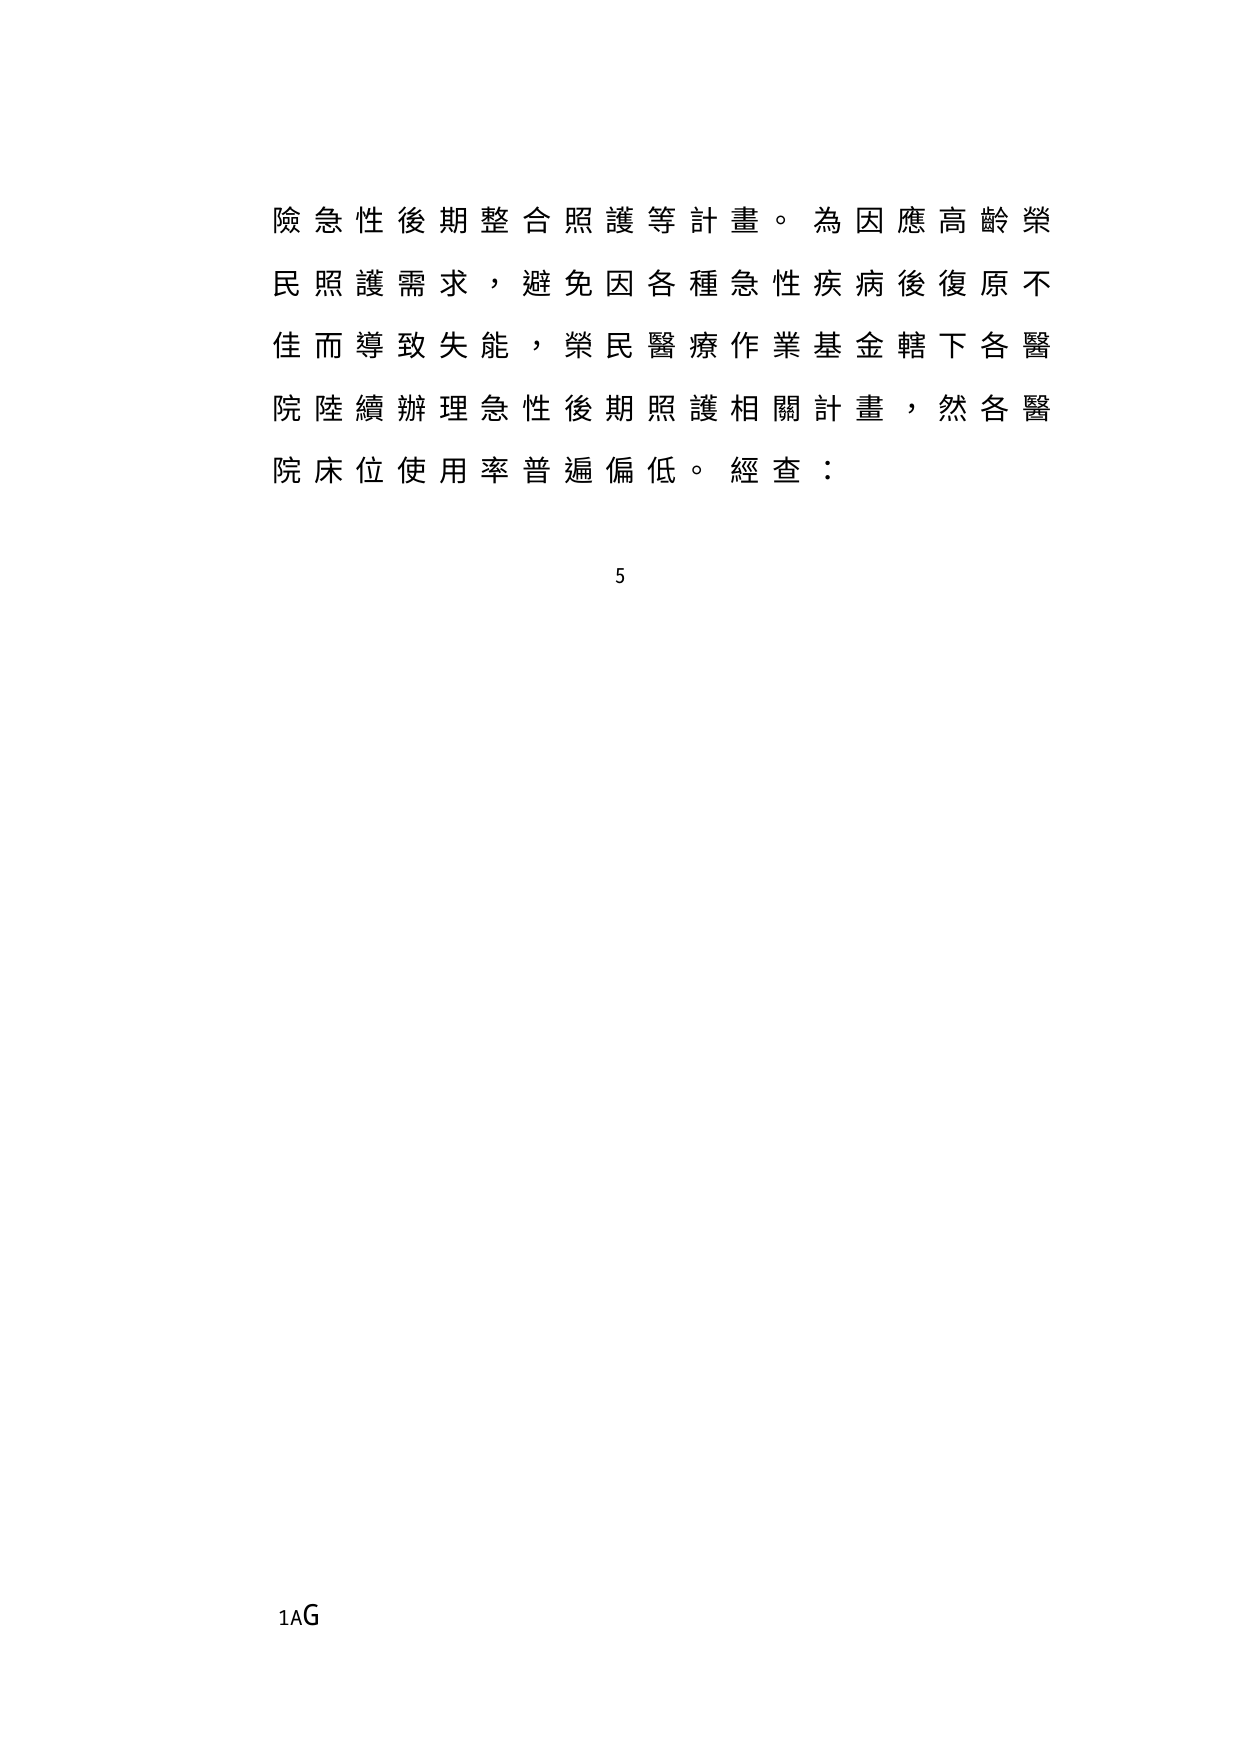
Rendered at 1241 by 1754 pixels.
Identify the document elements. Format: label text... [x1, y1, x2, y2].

text 險急性後期整合照護等計畫。為因應高齡榮民照護需求，避免因各種急性疾病後復原不佳而導致失能，榮民醫療作業基金轄下各醫院陸續辦理急性後期照護相關計畫，然各醫院床位使用率普遍偏低。經查： [242, 177, 1058, 490]
